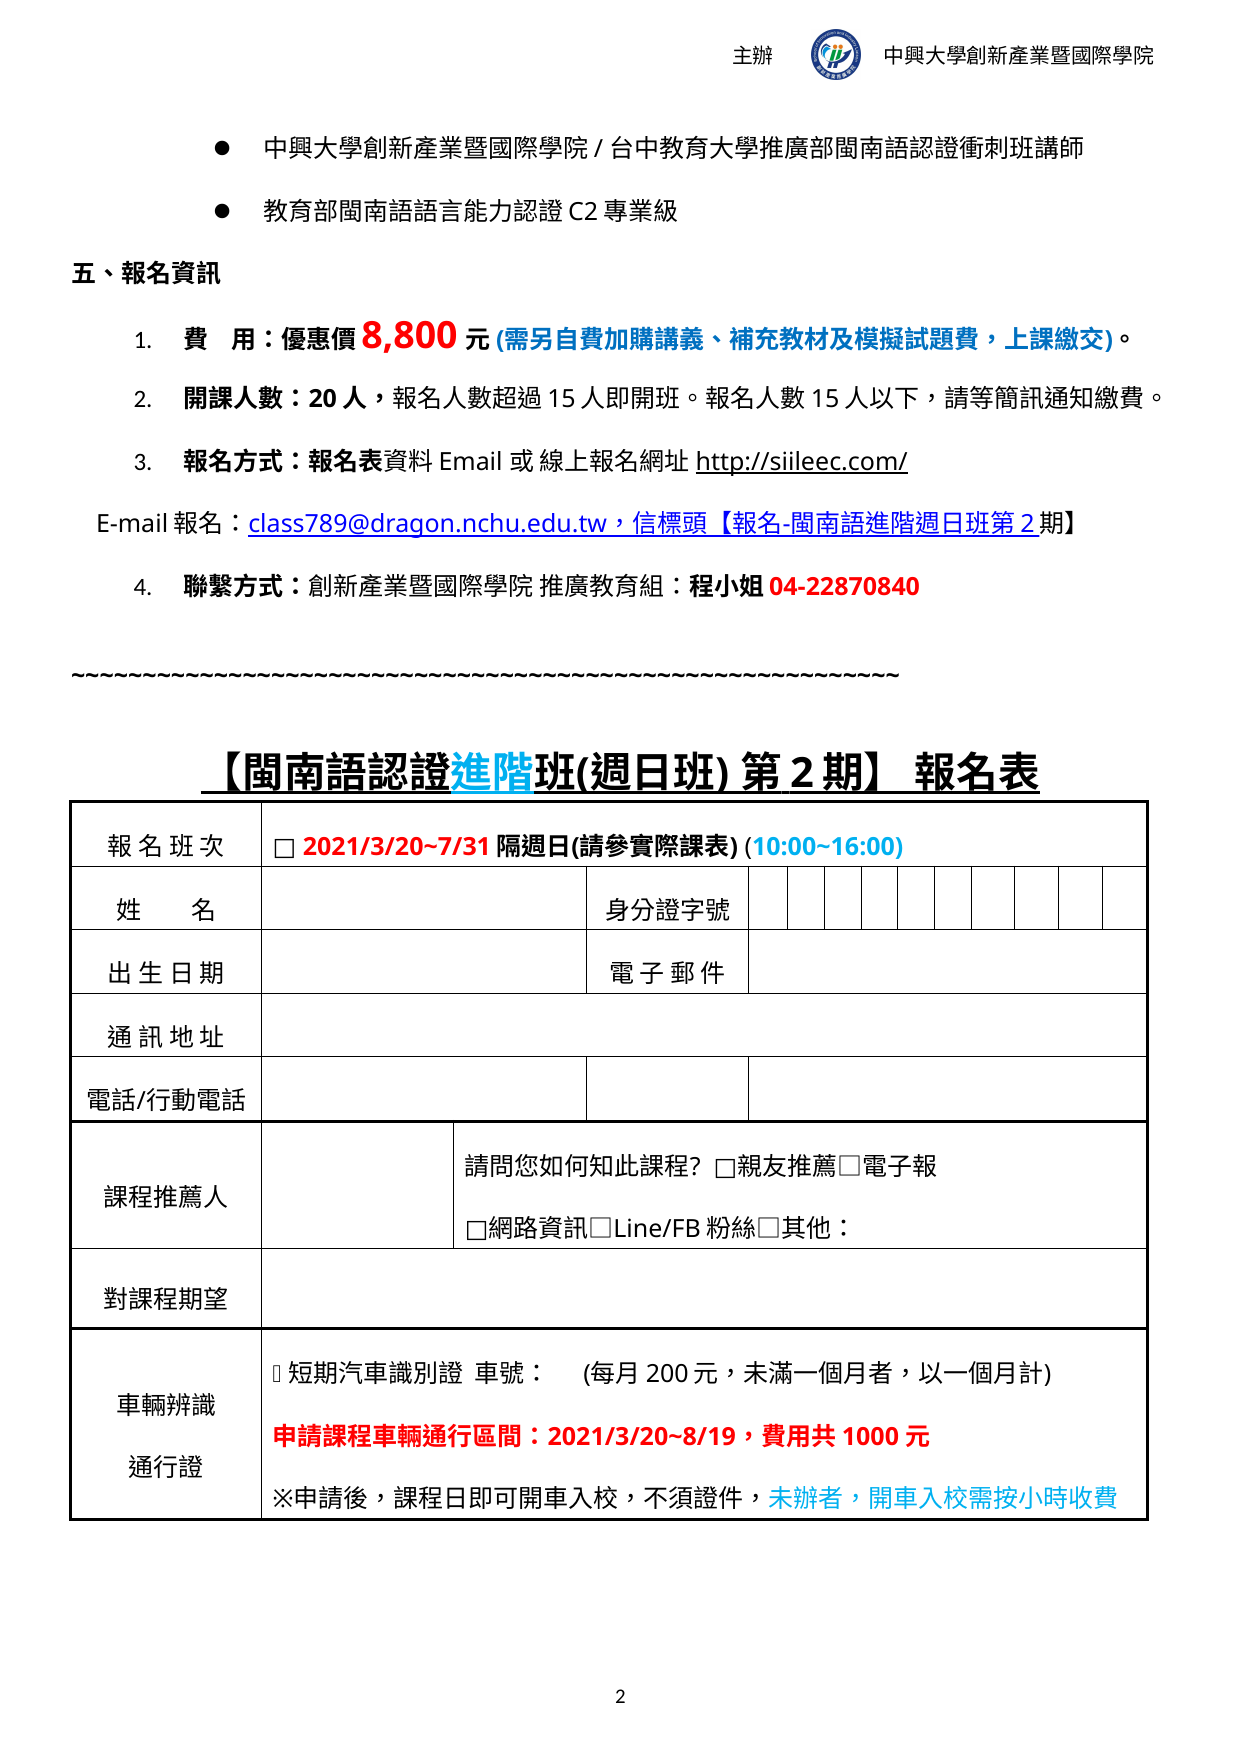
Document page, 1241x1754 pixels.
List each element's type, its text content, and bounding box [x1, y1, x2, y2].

text 五、報名資訊 [71, 230, 1169, 293]
table_cell 請問您如何知此課程? □親友推薦□電子報 □網路資訊□Line/FB粉絲□其他： [454, 1123, 1146, 1248]
table_cell [262, 994, 1146, 1056]
table_cell [262, 867, 586, 929]
list 聯繫方式：創新產業暨國際學院 推廣教育組：程小姐04-22870840 [133, 543, 1169, 605]
table_cell 車輛辨識 通行證 [72, 1330, 261, 1518]
table_cell [749, 867, 787, 929]
table_header 報 名 班 次 [72, 803, 261, 866]
table_header □ 2021/3/20~7/31隔週日(請參實際課表) (10:00~16:00) [262, 803, 1146, 866]
list 費 用：優惠價8,800元 (需另自費加購講義、補充教材及模擬試題費，上課繳交)。 [133, 293, 1169, 355]
table_cell [935, 867, 971, 929]
table_cell [1059, 867, 1102, 929]
table_cell [862, 867, 897, 929]
table_cell [262, 1057, 586, 1120]
table_cell [262, 930, 586, 993]
text E-mail報名：class789@dragon.nchu.edu.tw，信標頭【報名-閩南語進階週日班第2期】 [96, 480, 1169, 543]
table_cell 身分證字號 [587, 867, 748, 929]
table_cell [1015, 867, 1058, 929]
table_cell 出 生 日 期 [72, 930, 261, 993]
text 【閩南語認證進階班(週日班) 第2期】 報名表 [71, 728, 1169, 791]
table_cell [825, 867, 861, 929]
text ~~~~~~~~~~~~~~~~~~~~~~~~~~~~~~~~~~~~~~~~~~~~~~~~~~~~~~~~~~ [71, 668, 1169, 688]
table_cell [749, 1057, 1146, 1120]
table_cell 對課程期望 [72, 1249, 261, 1327]
list 中興大學創新產業暨國際學院 / 台中教育大學推廣部閩南語認證衝刺班講師 [213, 105, 1169, 168]
table_cell 姓名 [72, 867, 261, 929]
table_cell [788, 867, 824, 929]
list 開課人數：20人，報名人數超過15人即開班。報名人數15人以下，請等簡訊通知繳費。 [133, 355, 1169, 418]
table_cell [587, 1057, 748, 1120]
table_cell 通 訊 地 址 [72, 994, 261, 1056]
table_cell [972, 867, 1014, 929]
table_cell 電 子 郵 件 [587, 930, 748, 993]
table_cell  短期汽車識別證 車號： (每月200元，未滿一個月者，以一個月計) 申請課程車輛通行區間：2021/3/20~8/19，費用共 1000 元 ※申請後，課程日即可開車入校，不須證件，未辦者，開車入校需按小時收費 [262, 1330, 1146, 1518]
table_cell [1103, 867, 1146, 929]
table_cell 電話/行動電話 [72, 1057, 261, 1120]
table_cell [749, 930, 1146, 993]
list 教育部閩南語語言能力認證C2專業級 [213, 168, 1169, 230]
table_cell [262, 1249, 1146, 1327]
table_cell [898, 867, 934, 929]
table_cell 課程推薦人 [72, 1123, 261, 1248]
list 報名方式：報名表資料Email 或 線上報名網址 http://siileec.com/ [133, 418, 1169, 480]
table_cell [262, 1123, 453, 1248]
